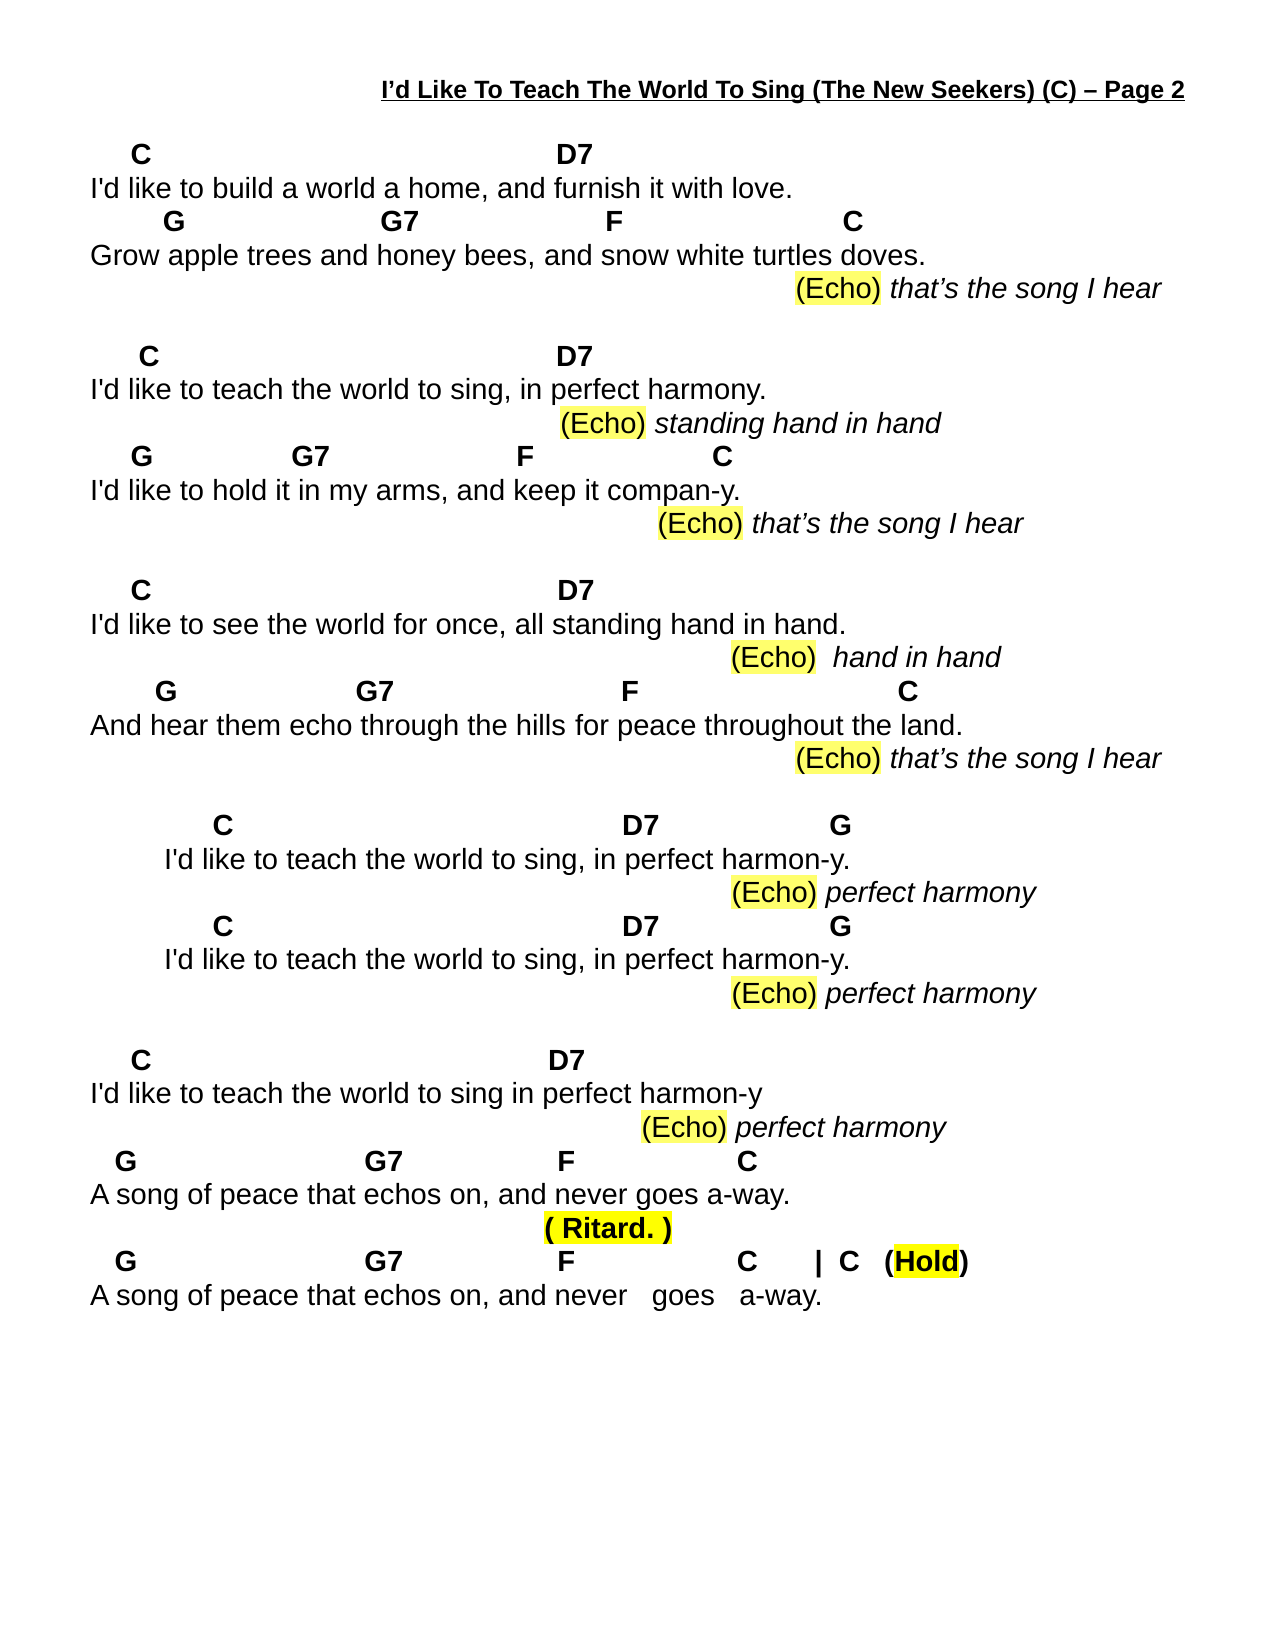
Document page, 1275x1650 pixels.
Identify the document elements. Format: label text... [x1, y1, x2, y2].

text I'd like to see the world for once, all standing hand in hand. [90, 607, 1185, 640]
text (Echo) perfect harmony [164, 976, 1185, 1009]
text I'd like to teach the world to sing, in perfect harmon-y. [164, 942, 1185, 976]
text And hear them echo through the hills for peace throughout the land. [90, 707, 1185, 741]
text I’d Like To Teach The World To Sing (The New Seekers) (C) – Page 2 [90, 75, 1185, 104]
text A song of peace that echos on, and never goes a-way. [90, 1177, 1185, 1211]
text (Echo) standing hand in hand [90, 406, 1185, 439]
text C D7 [90, 137, 1185, 171]
text C D7 G [164, 909, 1185, 942]
text I'd like to teach the world to sing, in perfect harmony. [90, 372, 1185, 406]
text I'd like to hold it in my arms, and keep it compan-y. [90, 473, 1185, 506]
text C D7 [90, 338, 1185, 372]
text (Echo) perfect harmony [164, 875, 1185, 909]
text C D7 G [164, 808, 1185, 842]
text C D7 [90, 1043, 1185, 1076]
text (Echo) perfect harmony [90, 1110, 1185, 1143]
text A song of peace that echos on, and never goes a-way. [90, 1278, 1185, 1311]
text C D7 [90, 573, 1185, 607]
text I'd like to build a world a home, and furnish it with love. [90, 171, 1185, 204]
text G G7 F C [90, 1143, 1185, 1177]
text (Echo) that’s the song I hear [90, 741, 1185, 774]
text (Echo) that’s the song I hear [90, 506, 1185, 540]
text (Echo) that’s the song I hear [90, 271, 1185, 305]
text (Echo) hand in hand [90, 640, 1185, 674]
text Grow apple trees and honey bees, and snow white turtles doves. [90, 238, 1185, 271]
text G G7 F C [90, 674, 1185, 707]
text G G7 F C [90, 439, 1185, 473]
text I'd like to teach the world to sing, in perfect harmon-y. [164, 842, 1185, 875]
text ( Ritard. ) [90, 1211, 1185, 1244]
text I'd like to teach the world to sing in perfect harmon-y [90, 1076, 1185, 1110]
text G G7 F C [90, 204, 1185, 238]
text G G7 F C | C (Hold) [90, 1244, 1185, 1278]
